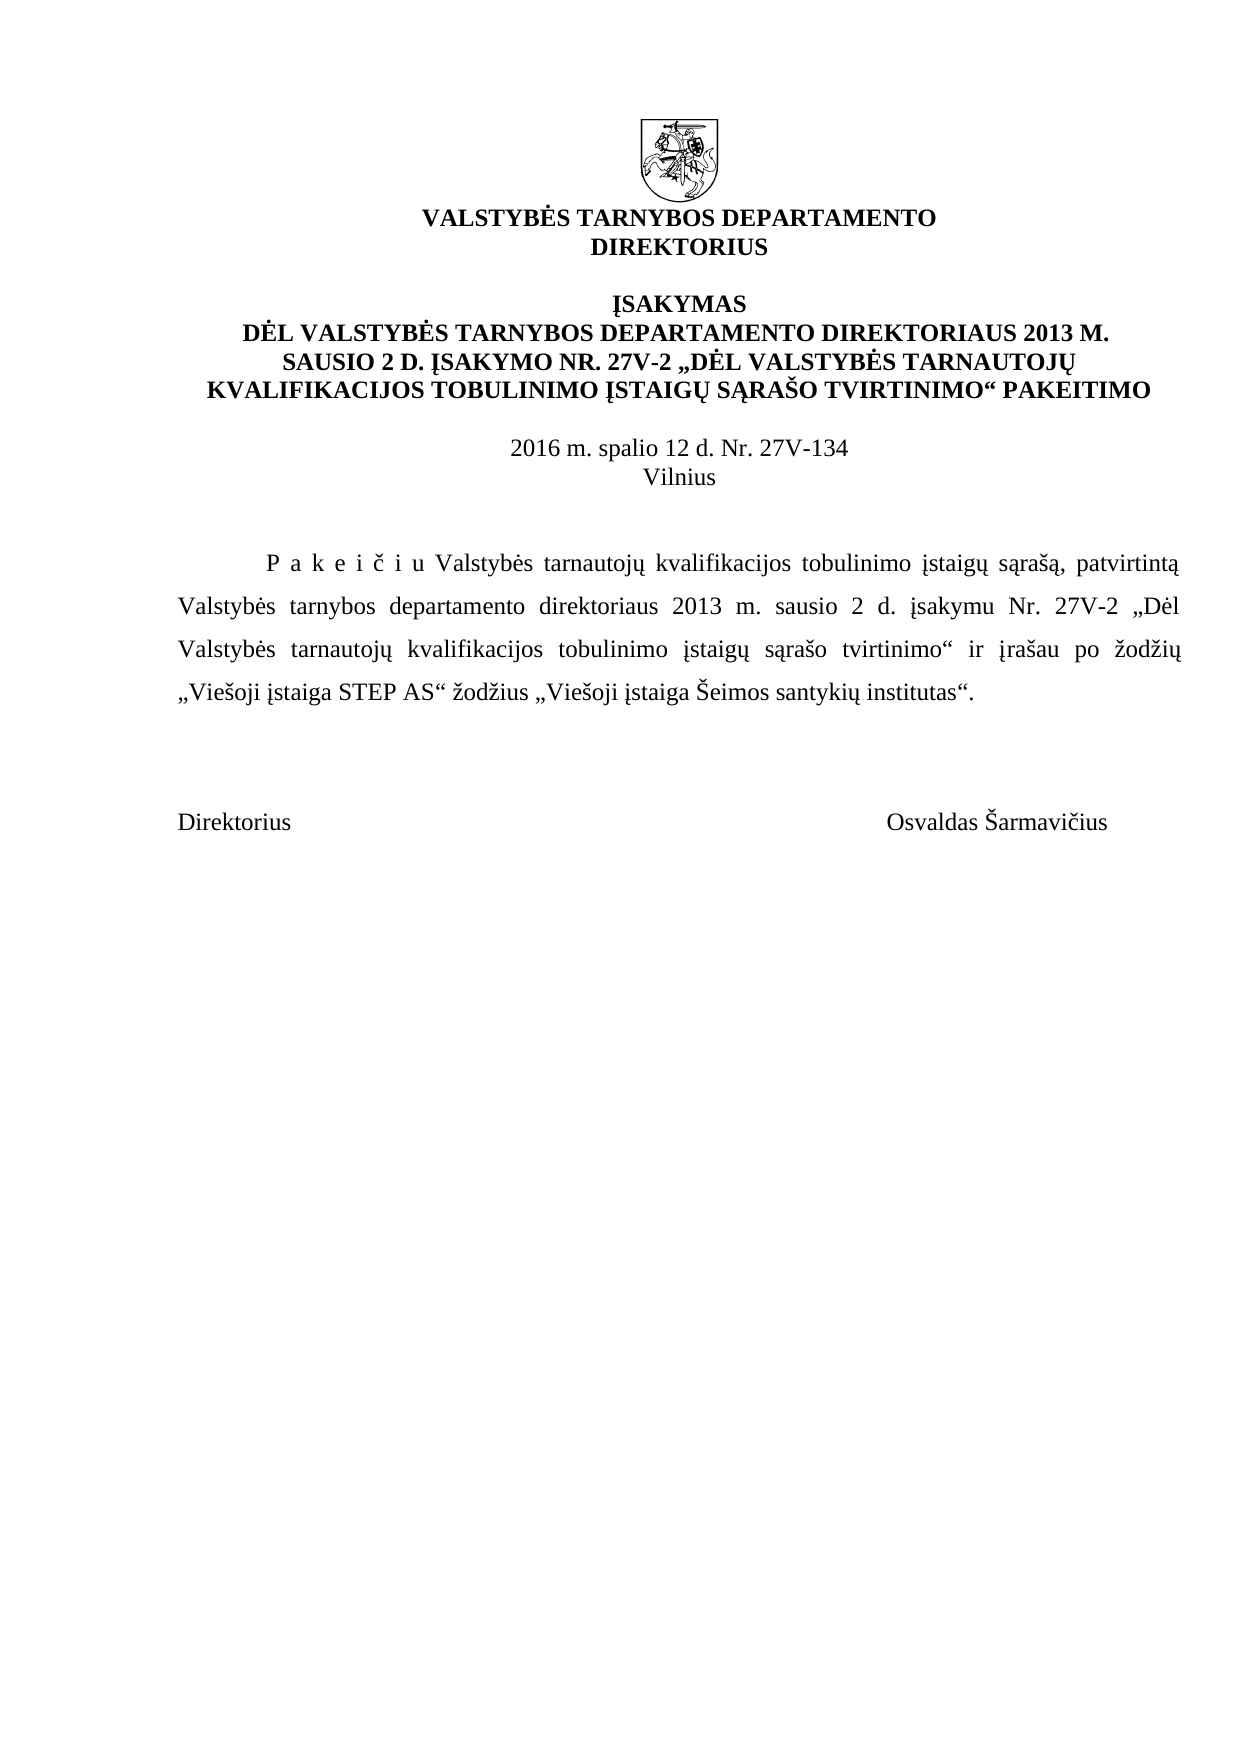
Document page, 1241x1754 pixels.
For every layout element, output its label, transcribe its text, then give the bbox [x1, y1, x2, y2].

text DIREKTORIUS [177, 232, 1181, 260]
text Vilnius [177, 462, 1181, 490]
text VALSTYBĖS TARNYBOS DEPARTAMENTO [177, 203, 1181, 232]
text DĖL VALSTYBĖS TARNYBOS DEPARTAMENTO DIREKTORIAUS 2013 m. [177, 318, 1181, 347]
text 2016 m. spalio 12 d. Nr. 27V-134 [177, 433, 1181, 462]
text Direktorius Osvaldas Šarmavičius [177, 807, 1181, 835]
text ĮSAKYMAS [177, 289, 1181, 318]
text SAUSIO 2 d. įsakymo NR. 27v-2 „dėl VALSTYBĖS TARNAUTOJŲ KVALIFIKACIJOS TOBULINIMO ĮSTAIGŲ SĄRAŠO TVIRTINIMO“ PAKEITIMO [177, 347, 1181, 404]
text P a k e i č i u Valstybės tarnautojų kvalifikacijos tobulinimo įstaigų sąrašą, patvirtintą Valstybės tarnybos departamento direktoriaus 2013 m. sausio 2 d. įsakymu Nr. 27V-2 „Dėl Valstybės tarnautojų kvalifikacijos tobulinimo įstaigų sąrašo tvirtinimo“ ir įrašau po žodžių „Viešoji įstaiga STEP AS“ žodžius „Viešoji įstaiga Šeimos santykių institutas“. [177, 548, 1181, 706]
